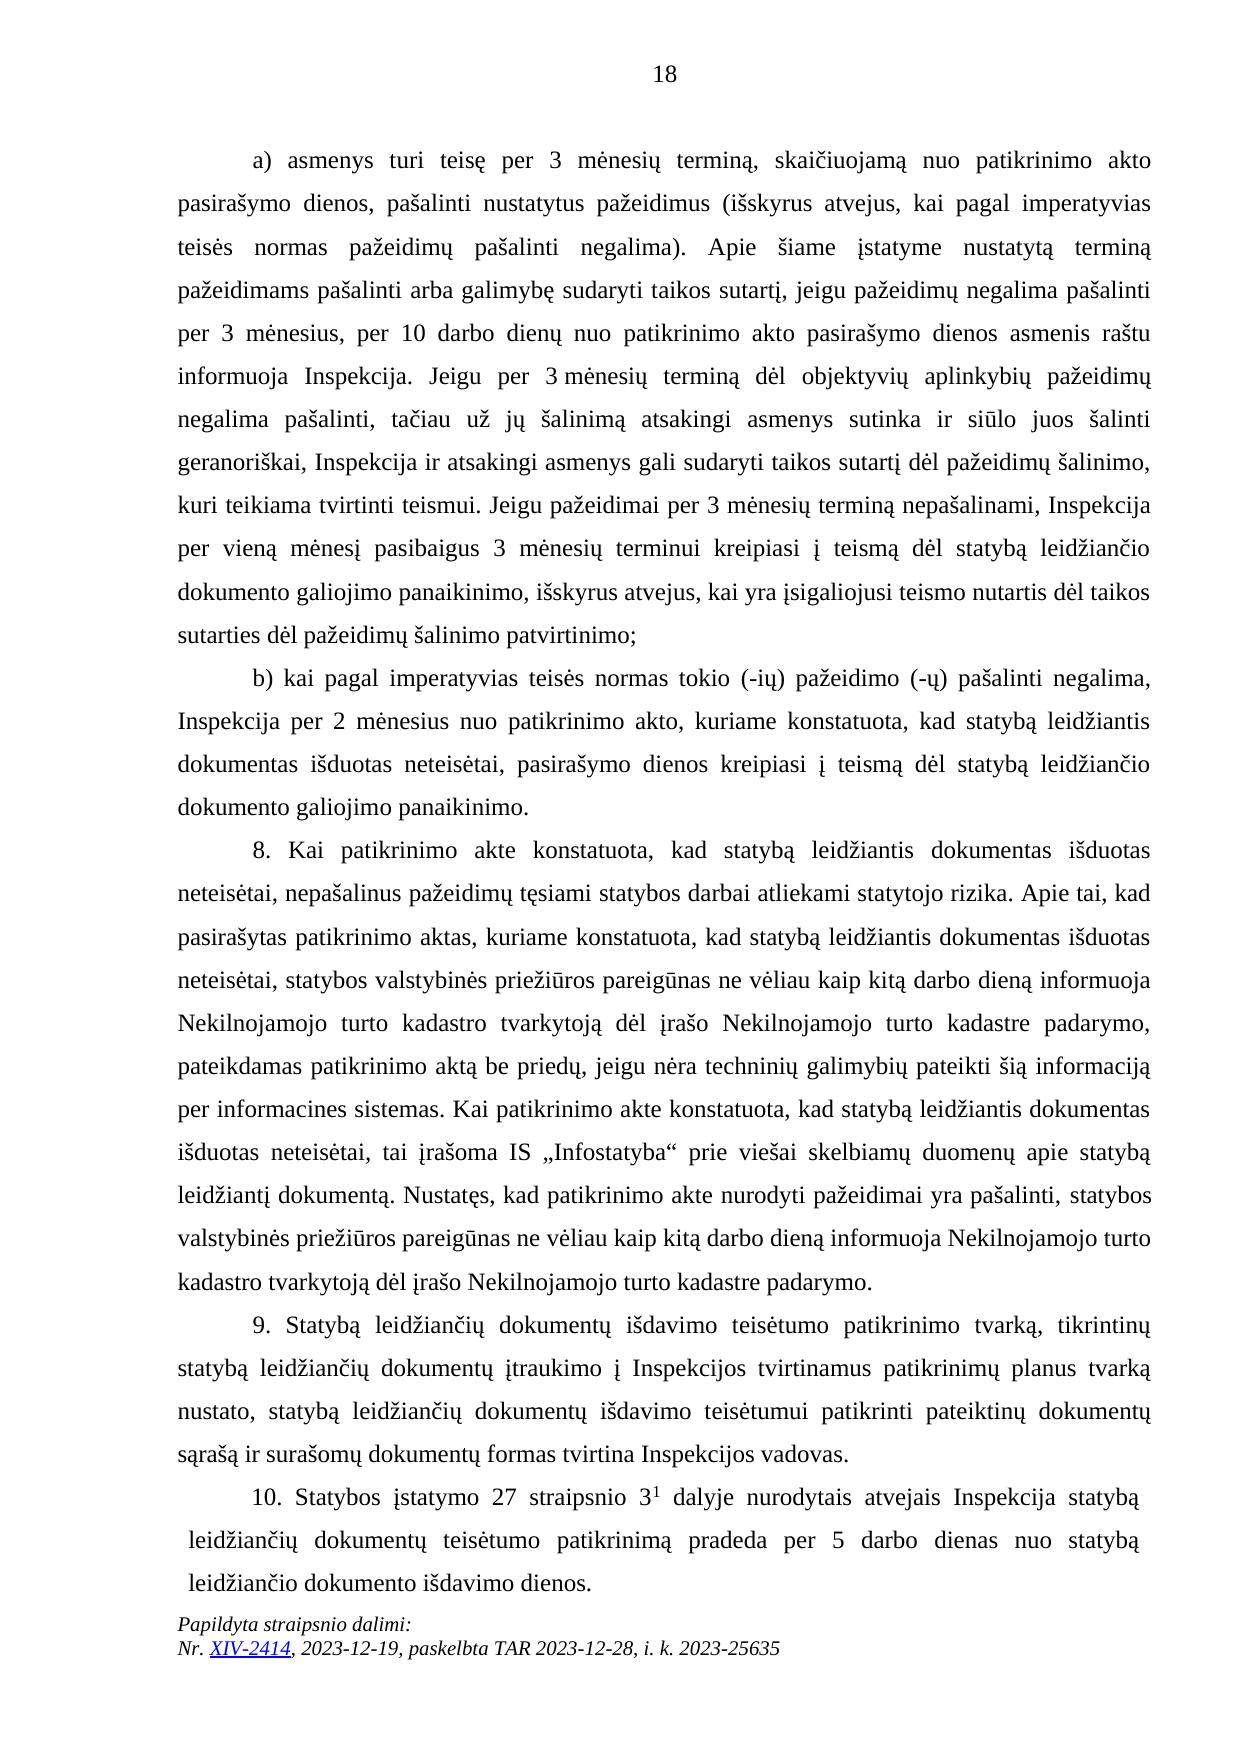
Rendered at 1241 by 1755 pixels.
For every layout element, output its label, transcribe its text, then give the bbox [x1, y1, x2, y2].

text 8. Kai patikrinimo akte konstatuota, kad statybą leidžiantis dokumentas išduotas neteisėtai, nepašalinus pažeidimų tęsiami statybos darbai atliekami statytojo rizika. Apie tai, kad pasirašytas patikrinimo aktas, kuriame konstatuota, kad statybą leidžiantis dokumentas išduotas neteisėtai, statybos valstybinės priežiūros pareigūnas ne vėliau kaip kitą darbo dieną informuoja Nekilnojamojo turto kadastro tvarkytoją dėl įrašo Nekilnojamojo turto kadastre padarymo, pateikdamas patikrinimo aktą be priedų, jeigu nėra techninių galimybių pateikti šią informaciją per informacines sistemas. Kai patikrinimo akte konstatuota, kad statybą leidžiantis dokumentas išduotas neteisėtai, tai įrašoma IS „Infostatyba“ prie viešai skelbiamų duomenų apie statybą leidžiantį dokumentą. Nustatęs, kad patikrinimo akte nurodyti pažeidimai yra pašalinti, statybos valstybinės priežiūros pareigūnas ne vėliau kaip kitą darbo dieną informuoja Nekilnojamojo turto kadastro tvarkytoją dėl įrašo Nekilnojamojo turto kadastre padarymo. [177, 835, 1152, 1295]
text 10. Statybos įstatymo 27 straipsnio 31 dalyje nurodytais atvejais Inspekcija statybą leidžiančių dokumentų teisėtumo patikrinimą pradeda per 5 darbo dienas nuo statybą leidžiančio dokumento išdavimo dienos. [188, 1482, 1140, 1597]
text Nr. XIV-2414, 2023-12-19, paskelbta TAR 2023-12-28, i. k. 2023-25635 [177, 1636, 1152, 1660]
text a) asmenys turi teisę per 3 mėnesių terminą, skaičiuojamą nuo patikrinimo akto pasirašymo dienos, pašalinti nustatytus pažeidimus (išskyrus atvejus, kai pagal imperatyvias teisės normas pažeidimų pašalinti negalima). Apie šiame įstatyme nustatytą terminą pažeidimams pašalinti arba galimybę sudaryti taikos sutartį, jeigu pažeidimų negalima pašalinti per 3 mėnesius, per 10 darbo dienų nuo patikrinimo akto pasirašymo dienos asmenis raštu informuoja Inspekcija. Jeigu per 3 mėnesių terminą dėl objektyvių aplinkybių pažeidimų negalima pašalinti, tačiau už jų šalinimą atsakingi asmenys sutinka ir siūlo juos šalinti geranoriškai, Inspekcija ir atsakingi asmenys gali sudaryti taikos sutartį dėl pažeidimų šalinimo, kuri teikiama tvirtinti teismui. Jeigu pažeidimai per 3 mėnesių terminą nepašalinami, Inspekcija per vieną mėnesį pasibaigus 3 mėnesių terminui kreipiasi į teismą dėl statybą leidžiančio dokumento galiojimo panaikinimo, išskyrus atvejus, kai yra įsigaliojusi teismo nutartis dėl taikos sutarties dėl pažeidimų šalinimo patvirtinimo; [177, 145, 1152, 648]
text 9. Statybą leidžiančių dokumentų išdavimo teisėtumo patikrinimo tvarką, tikrintinų statybą leidžiančių dokumentų įtraukimo į Inspekcijos tvirtinamus patikrinimų planus tvarką nustato, statybą leidžiančių dokumentų išdavimo teisėtumui patikrinti pateiktinų dokumentų sąrašą ir surašomų dokumentų formas tvirtina Inspekcijos vadovas. [177, 1310, 1152, 1468]
text Papildyta straipsnio dalimi: [177, 1612, 1152, 1636]
text b) kai pagal imperatyvias teisės normas tokio (-ių) pažeidimo (-ų) pašalinti negalima, Inspekcija per 2 mėnesius nuo patikrinimo akto, kuriame konstatuota, kad statybą leidžiantis dokumentas išduotas neteisėtai, pasirašymo dienos kreipiasi į teismą dėl statybą leidžiančio dokumento galiojimo panaikinimo. [177, 663, 1152, 821]
